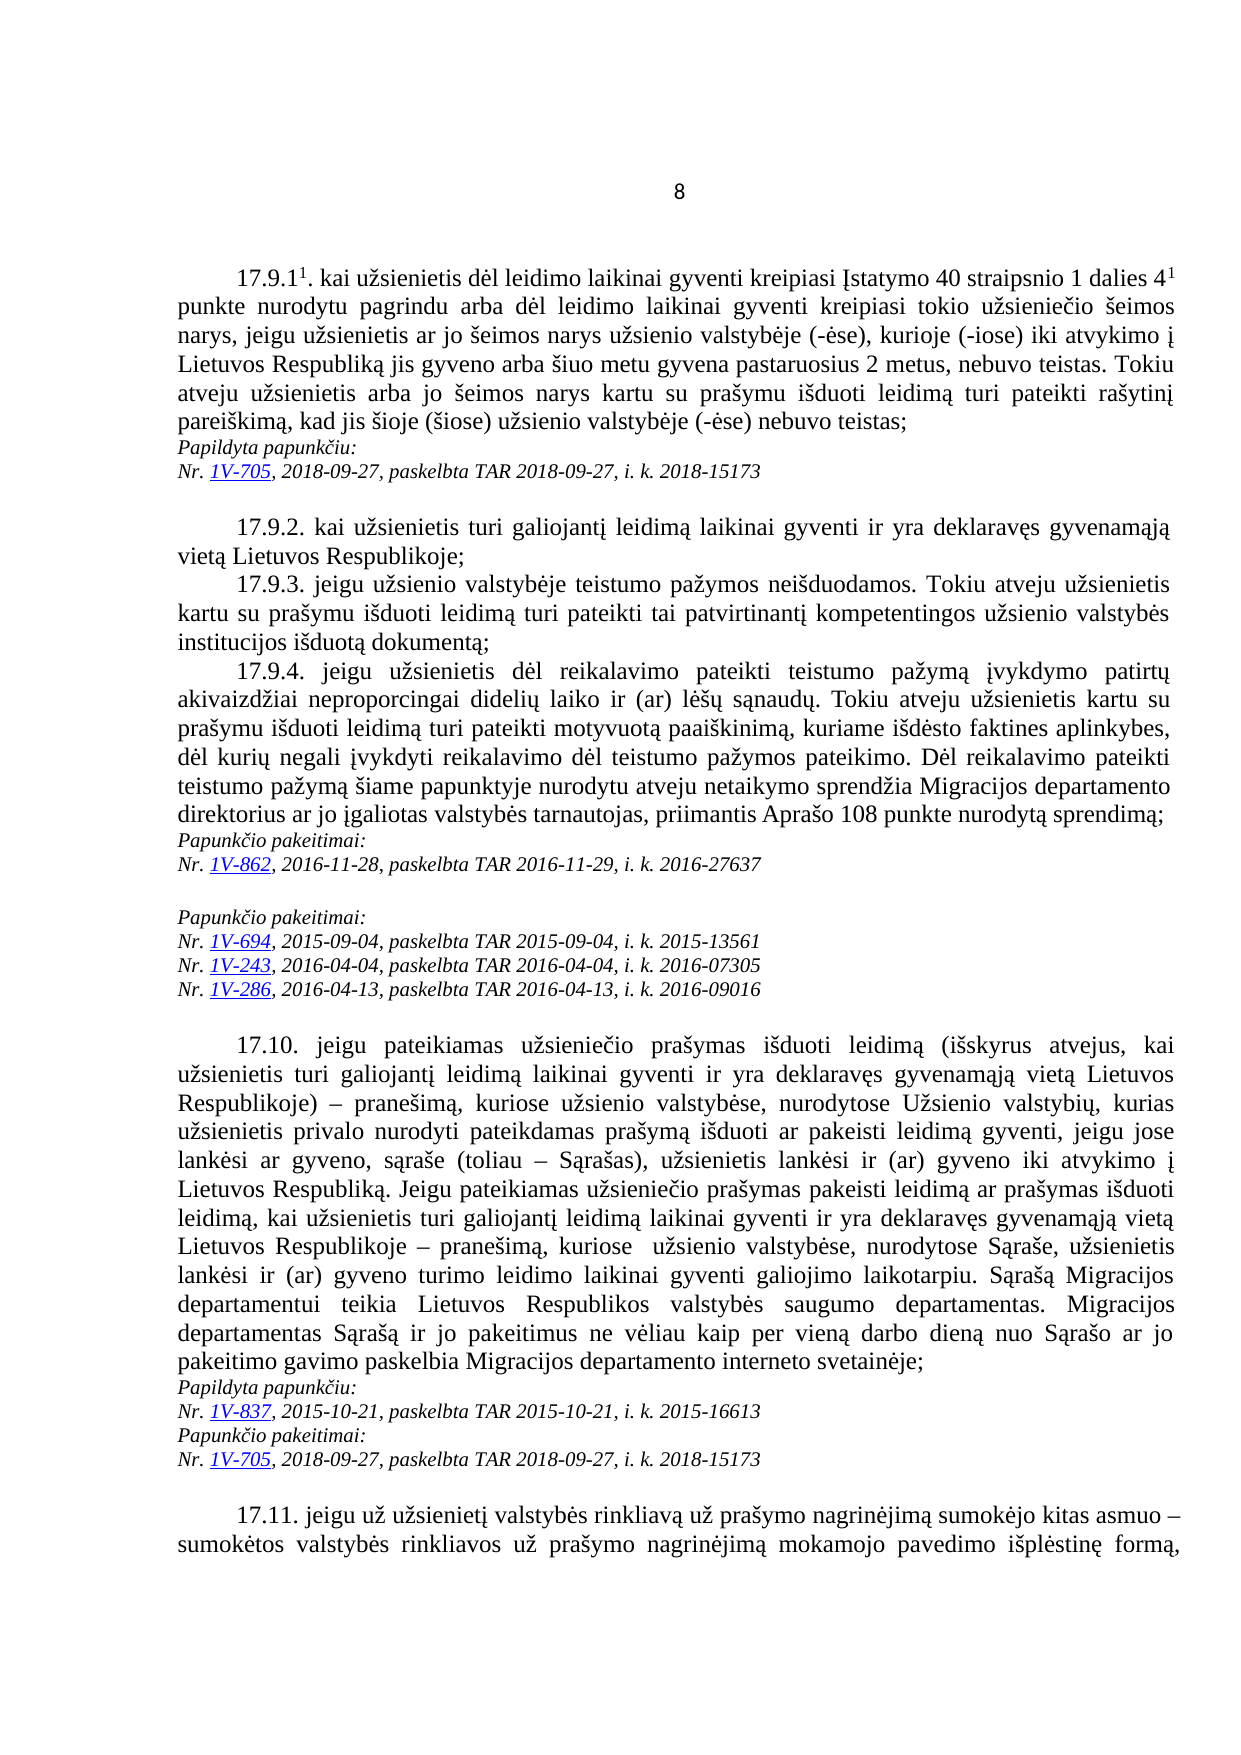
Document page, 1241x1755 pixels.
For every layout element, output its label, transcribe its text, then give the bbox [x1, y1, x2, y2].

text 17.9.2. kai užsienietis turi galiojantį leidimą laikinai gyventi ir yra deklaravęs gyvenamąją vietą Lietuvos Respublikoje; [177, 512, 1171, 569]
text Nr. 1V-705, 2018-09-27, paskelbta TAR 2018-09-27, i. k. 2018-15173 [177, 459, 1181, 483]
text Nr. 1V-286, 2016-04-13, paskelbta TAR 2016-04-13, i. k. 2016-09016 [177, 977, 1181, 1001]
text Papunkčio pakeitimai: [177, 905, 1181, 929]
text Nr. 1V-862, 2016-11-28, paskelbta TAR 2016-11-29, i. k. 2016-27637 [177, 852, 1181, 876]
text Papildyta papunkčiu: [177, 435, 1181, 459]
text 17.10. jeigu pateikiamas užsieniečio prašymas išduoti leidimą (išskyrus atvejus, kai užsienietis turi galiojantį leidimą laikinai gyventi ir yra deklaravęs gyvenamąją vietą Lietuvos Respublikoje) – pranešimą, kuriose užsienio valstybėse, nurodytose Užsienio valstybių, kurias užsienietis privalo nurodyti pateikdamas prašymą išduoti ar pakeisti leidimą gyventi, jeigu jose lankėsi ar gyveno, sąraše (toliau – Sąrašas), užsienietis lankėsi ir (ar) gyveno iki atvykimo į Lietuvos Respubliką. Jeigu pateikiamas užsieniečio prašymas pakeisti leidimą ar prašymas išduoti leidimą, kai užsienietis turi galiojantį leidimą laikinai gyventi ir yra deklaravęs gyvenamąją vietą Lietuvos Respublikoje – pranešimą, kuriose užsienio valstybėse, nurodytose Sąraše, užsienietis lankėsi ir (ar) gyveno turimo leidimo laikinai gyventi galiojimo laikotarpiu. Sąrašą Migracijos departamentui teikia Lietuvos Respublikos valstybės saugumo departamentas. Migracijos departamentas Sąrašą ir jo pakeitimus ne vėliau kaip per vieną darbo dieną nuo Sąrašo ar jo pakeitimo gavimo paskelbia Migracijos departamento interneto svetainėje; [177, 1030, 1175, 1375]
text Nr. 1V-243, 2016-04-04, paskelbta TAR 2016-04-04, i. k. 2016-07305 [177, 953, 1181, 977]
text 17.11. jeigu už užsienietį valstybės rinkliavą už prašymo nagrinėjimą sumokėjo kitas asmuo – sumokėtos valstybės rinkliavos už prašymo nagrinėjimą mokamojo pavedimo išplėstinę formą, [177, 1500, 1181, 1558]
text Papunkčio pakeitimai: [177, 1423, 1181, 1447]
text Nr. 1V-694, 2015-09-04, paskelbta TAR 2015-09-04, i. k. 2015-13561 [177, 929, 1181, 953]
text Nr. 1V-837, 2015-10-21, paskelbta TAR 2015-10-21, i. k. 2015-16613 [177, 1399, 1181, 1423]
text 17.9.11. kai užsienietis dėl leidimo laikinai gyventi kreipiasi Įstatymo 40 straipsnio 1 dalies 41 punkte nurodytu pagrindu arba dėl leidimo laikinai gyventi kreipiasi tokio užsieniečio šeimos narys, jeigu užsienietis ar jo šeimos narys užsienio valstybėje (-ėse), kurioje (-iose) iki atvykimo į Lietuvos Respubliką jis gyveno arba šiuo metu gyvena pastaruosius 2 metus, nebuvo teistas. Tokiu atveju užsienietis arba jo šeimos narys kartu su prašymu išduoti leidimą turi pateikti rašytinį pareiškimą, kad jis šioje (šiose) užsienio valstybėje (-ėse) nebuvo teistas; [177, 263, 1175, 435]
text Nr. 1V-705, 2018-09-27, paskelbta TAR 2018-09-27, i. k. 2018-15173 [177, 1447, 1181, 1471]
text Papildyta papunkčiu: [177, 1375, 1181, 1399]
text 17.9.4. jeigu užsienietis dėl reikalavimo pateikti teistumo pažymą įvykdymo patirtų akivaizdžiai neproporcingai didelių laiko ir (ar) lėšų sąnaudų. Tokiu atveju užsienietis kartu su prašymu išduoti leidimą turi pateikti motyvuotą paaiškinimą, kuriame išdėsto faktines aplinkybes, dėl kurių negali įvykdyti reikalavimo dėl teistumo pažymos pateikimo. Dėl reikalavimo pateikti teistumo pažymą šiame papunktyje nurodytu atveju netaikymo sprendžia Migracijos departamento direktorius ar jo įgaliotas valstybės tarnautojas, priimantis Aprašo 108 punkte nurodytą sprendimą; [177, 656, 1171, 828]
text 17.9.3. jeigu užsienio valstybėje teistumo pažymos neišduodamos. Tokiu atveju užsienietis kartu su prašymu išduoti leidimą turi pateikti tai patvirtinantį kompetentingos užsienio valstybės institucijos išduotą dokumentą; [177, 569, 1171, 656]
text Papunkčio pakeitimai: [177, 828, 1181, 852]
